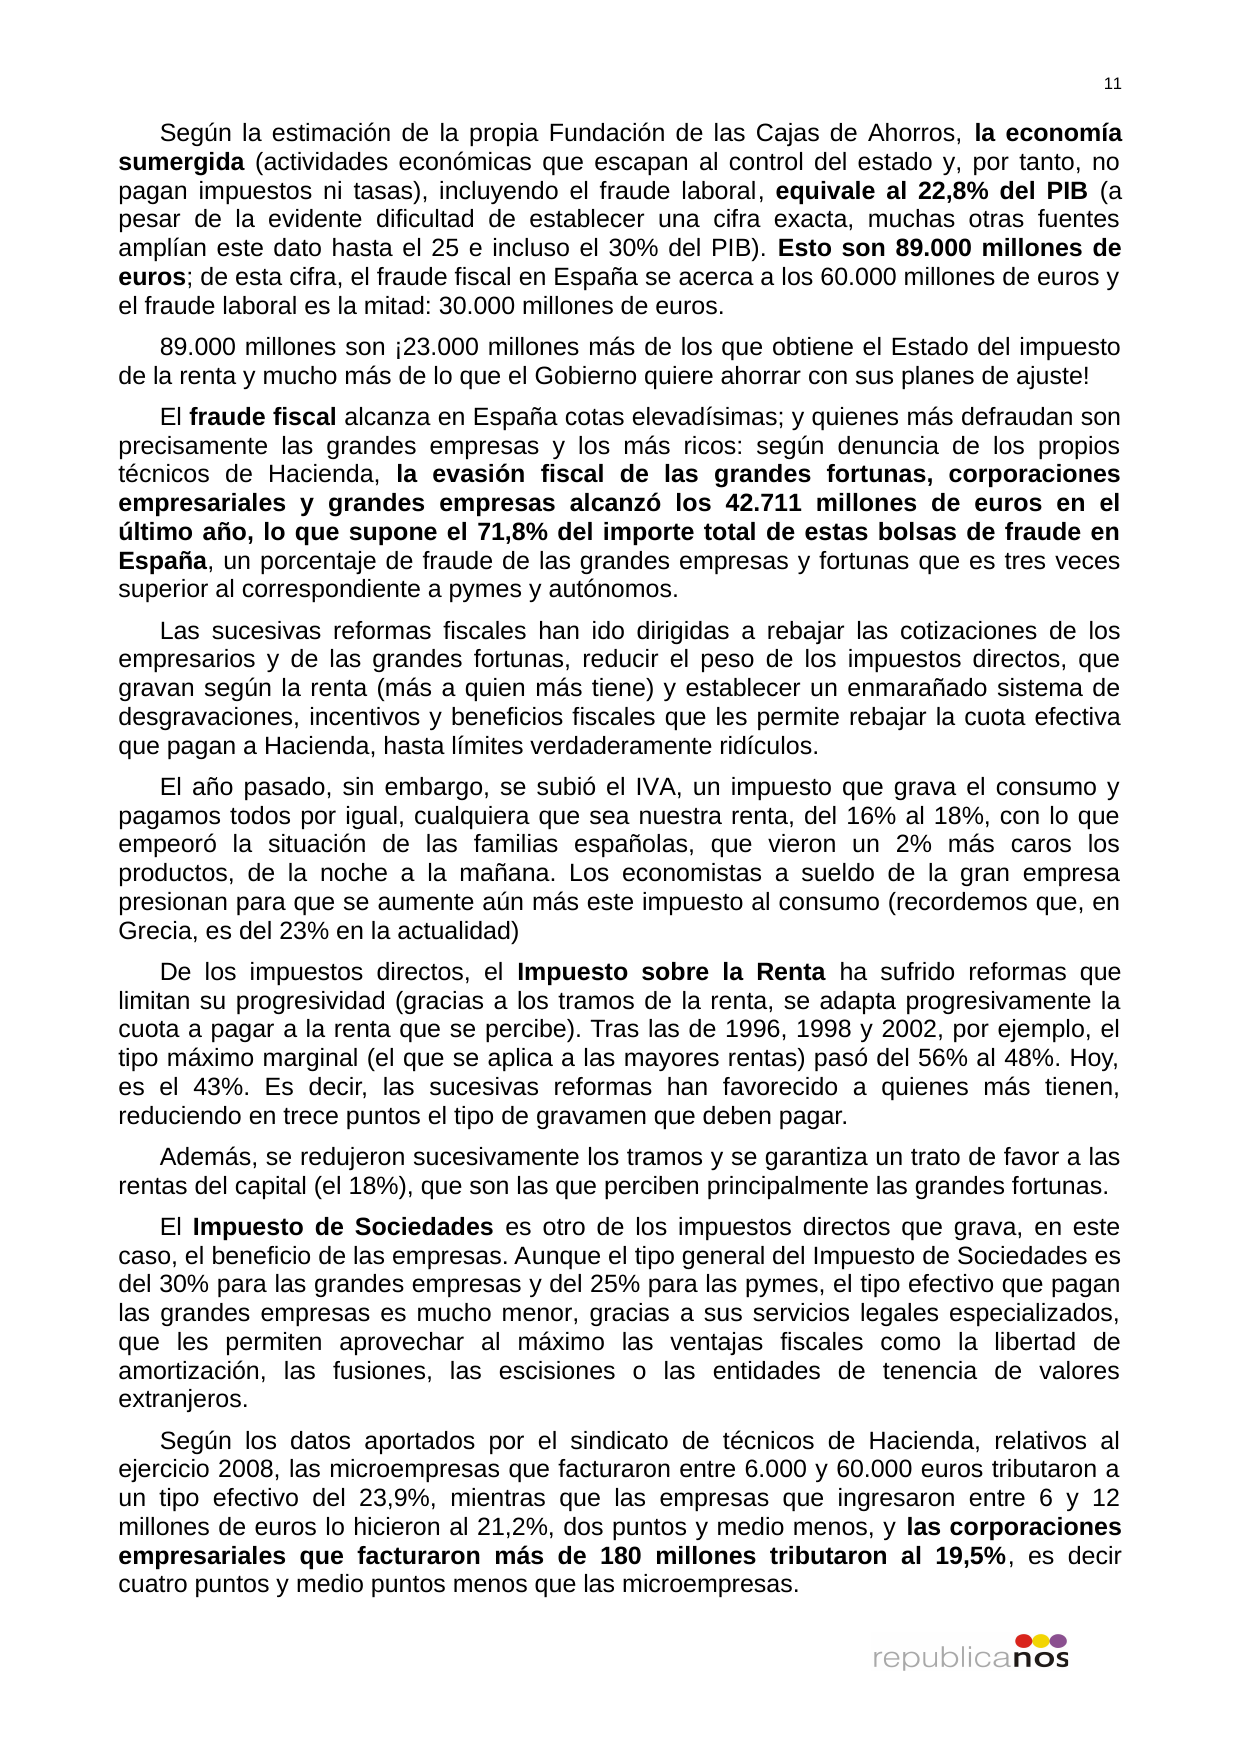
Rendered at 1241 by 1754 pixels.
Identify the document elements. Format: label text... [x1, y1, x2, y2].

text Además, se redujeron sucesivamente los tramos y se garantiza un trato de favor a las rentas del capital (el 18%), que son las que perciben principalmente las grandes fortunas. [118, 1142, 1122, 1199]
text El año pasado, sin embargo, se subió el IVA, un impuesto que grava el consumo y pagamos todos por igual, cualquiera que sea nuestra renta, del 16% al 18%, con lo que empeoró la situación de las familias españolas, que vieron un 2% más caros los productos, de la noche a la mañana. Los economistas a sueldo de la gran empresa presionan para que se aumente aún más este impuesto al consumo (recordemos que, en Grecia, es del 23% en la actualidad) [118, 772, 1122, 944]
text Según la estimación de la propia Fundación de las Cajas de Ahorros, la economía sumergida (actividades económicas que escapan al control del estado y, por tanto, no pagan impuestos ni tasas), incluyendo el fraude laboral, equivale al 22,8% del PIB (a pesar de la evidente dificultad de establecer una cifra exacta, muchas otras fuentes amplían este dato hasta el 25 e incluso el 30% del PIB). Esto son 89.000 millones de euros; de esta cifra, el fraude fiscal en España se acerca a los 60.000 millones de euros y el fraude laboral es la mitad: 30.000 millones de euros. [118, 118, 1122, 319]
text El fraude fiscal alcanza en España cotas elevadísimas; y quienes más defraudan son precisamente las grandes empresas y los más ricos: según denuncia de los propios técnicos de Hacienda, la evasión fiscal de las grandes fortunas, corporaciones empresariales y grandes empresas alcanzó los 42.711 millones de euros en el último año, lo que supone el 71,8% del importe total de estas bolsas de fraude en España, un porcentaje de fraude de las grandes empresas y fortunas que es tres veces superior al correspondiente a pymes y autónomos. [118, 402, 1122, 603]
text De los impuestos directos, el Impuesto sobre la Renta ha sufrido reformas que limitan su progresividad (gracias a los tramos de la renta, se adapta progresivamente la cuota a pagar a la renta que se percibe). Tras las de 1996, 1998 y 2002, por ejemplo, el tipo máximo marginal (el que se aplica a las mayores rentas) pasó del 56% al 48%. Hoy, es el 43%. Es decir, las sucesivas reformas han favorecido a quienes más tienen, reduciendo en trece puntos el tipo de gravamen que deben pagar. [118, 957, 1122, 1129]
text Las sucesivas reformas fiscales han ido dirigidas a rebajar las cotizaciones de los empresarios y de las grandes fortunas, reducir el peso de los impuestos directos, que gravan según la renta (más a quien más tiene) y establecer un enmarañado sistema de desgravaciones, incentivos y beneficios fiscales que les permite rebajar la cuota efectiva que pagan a Hacienda, hasta límites verdaderamente ridículos. [118, 616, 1122, 759]
text 89.000 millones son ¡23.000 millones más de los que obtiene el Estado del impuesto de la renta y mucho más de lo que el Gobierno quiere ahorrar con sus planes de ajuste! [118, 332, 1122, 389]
picture [871, 1632, 1069, 1671]
text El Impuesto de Sociedades es otro de los impuestos directos que grava, en este caso, el beneficio de las empresas. Aunque el tipo general del Impuesto de Sociedades es del 30% para las grandes empresas y del 25% para las pymes, el tipo efectivo que pagan las grandes empresas es mucho menor, gracias a sus servicios legales especializados, que les permiten aprovechar al máximo las ventajas fiscales como la libertad de amortización, las fusiones, las escisiones o las entidades de tenencia de valores extranjeros. [118, 1212, 1122, 1413]
text Según los datos aportados por el sindicato de técnicos de Hacienda, relativos al ejercicio 2008, las microempresas que facturaron entre 6.000 y 60.000 euros tributaron a un tipo efectivo del 23,9%, mientras que las empresas que ingresaron entre 6 y 12 millones de euros lo hicieron al 21,2%, dos puntos y medio menos, y las corporaciones empresariales que facturaron más de 180 millones tributaron al 19,5%, es decir cuatro puntos y medio puntos menos que las microempresas. [118, 1426, 1122, 1598]
